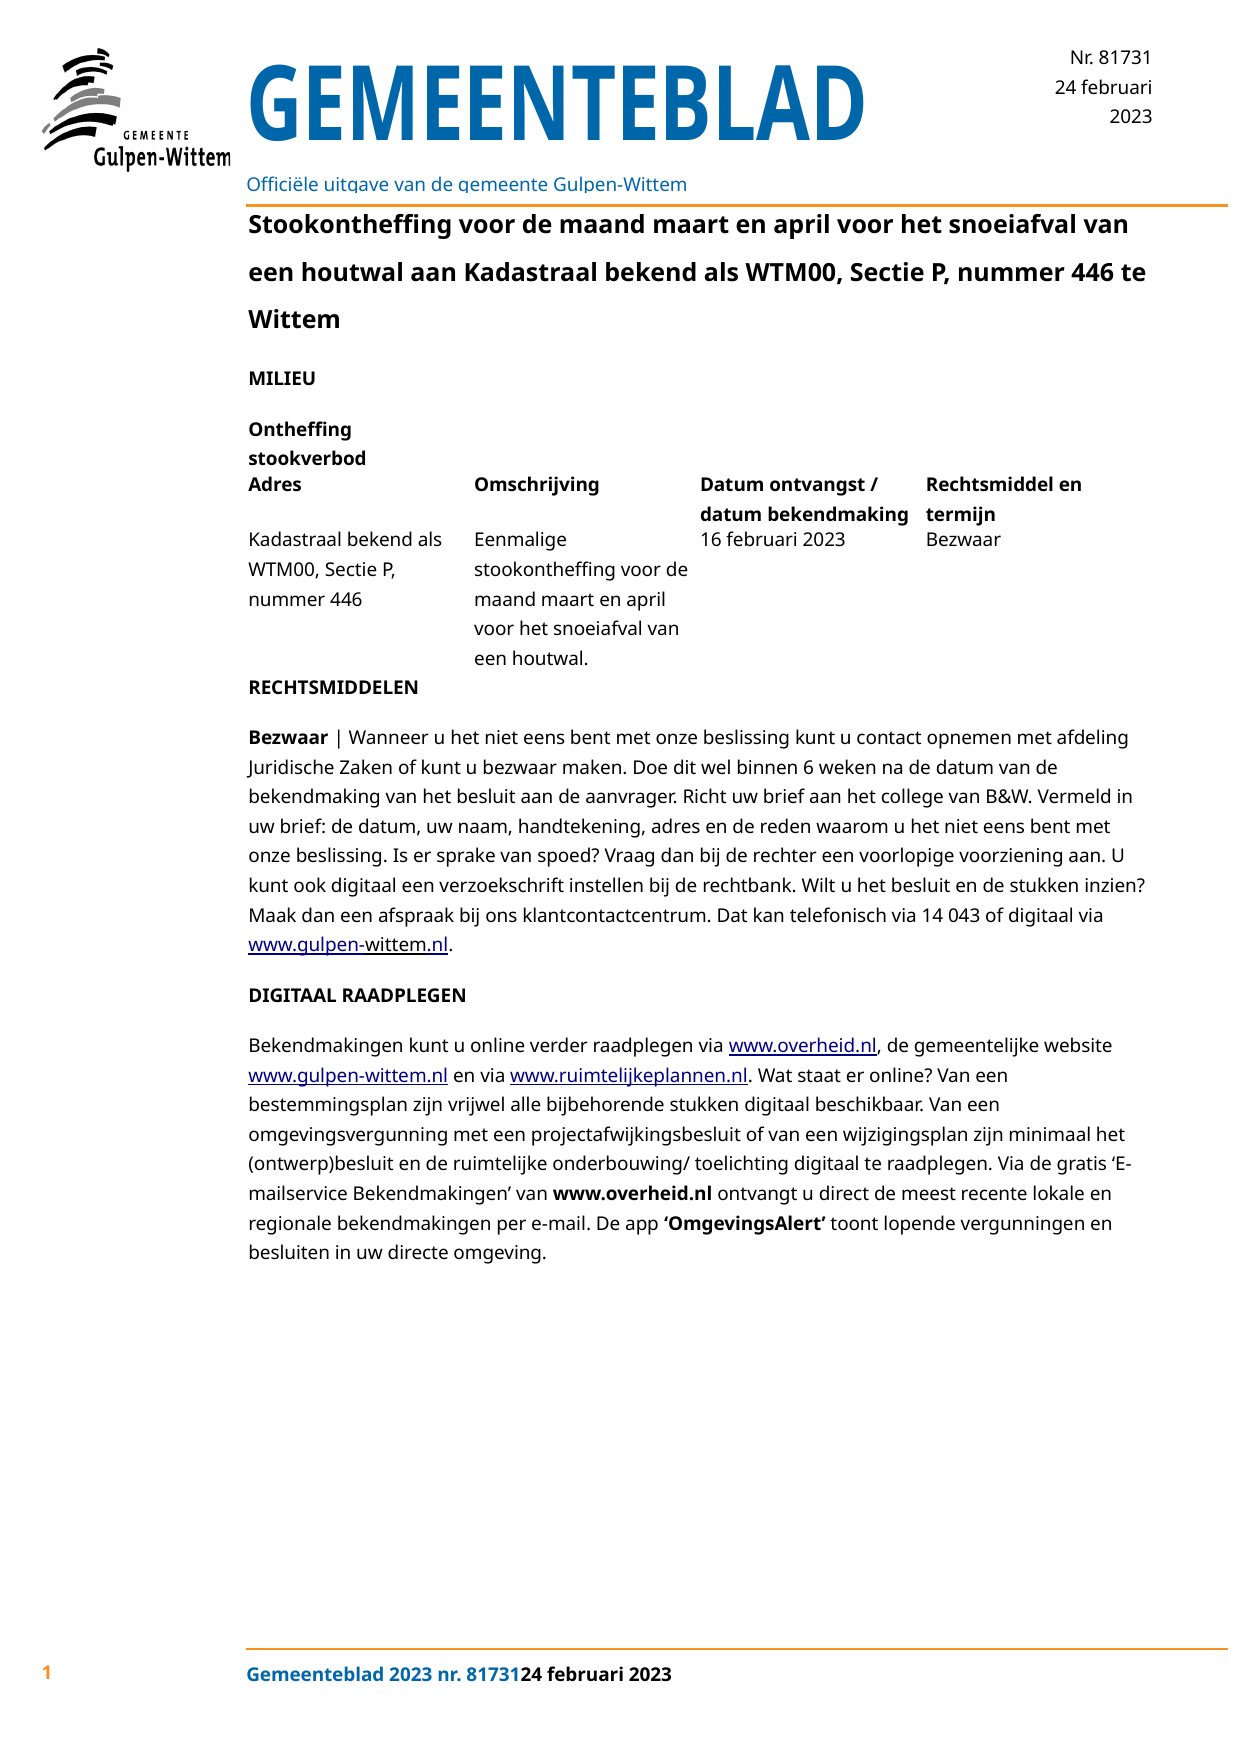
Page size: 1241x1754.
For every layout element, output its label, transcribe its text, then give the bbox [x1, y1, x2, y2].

text RECHTSMIDDELEN [248, 674, 1152, 700]
table_cell Rechtsmiddel en termijn [926, 471, 1152, 527]
table_cell Datum ontvangst / datum bekendmaking [700, 471, 926, 527]
picture [41, 47, 231, 172]
text Stookontheffing voor de maand maart en april voor het snoeiafval van een houtwal aan Kadastraal bekend als WTM00, Sectie P, nummer 446 te Wittem [248, 207, 1152, 336]
table_cell Omschrijving [474, 471, 700, 527]
table_cell Adres [248, 471, 474, 527]
text MILIEU [248, 366, 1152, 391]
table_cell Kadastraal bekend als WTM00, Sectie P, nummer 446 [248, 527, 474, 671]
table_cell Eenmalige stookontheffing voor de maand maart en april voor het snoeiafval van een houtwal. [474, 527, 700, 671]
table_cell Bezwaar [926, 527, 1152, 671]
text Bekendmakingen kunt u online verder raadplegen via www.overheid.nl, de gemeentelijke website www.gulpen-wittem.nl en via www.ruimtelijkeplannen.nl. Wat staat er online? Van een bestemmingsplan zijn vrijwel alle bijbehorende stukken digitaal beschikbaar. Van een omgevingsvergunning met een projectafwijkingsbesluit of van een wijzigingsplan zijn minimaal het (ontwerp)besluit en de ruimtelijke onderbouwing/ toelichting digitaal te raadplegen. Via de gratis ‘E-mailservice Bekendmakingen’ van www.overheid.nl ontvangt u direct de meest recente lokale en regionale bekendmakingen per e-mail. De app ‘OmgevingsAlert’ toont lopende vergunningen en besluiten in uw directe omgeving. [248, 1032, 1152, 1265]
text DIGITAAL RAADPLEGEN [248, 982, 1152, 1008]
table_header [926, 416, 1152, 471]
text Bezwaar | Wanneer u het niet eens bent met onze beslissing kunt u contact opnemen met afdeling Juridische Zaken of kunt u bezwaar maken. Doe dit wel binnen 6 weken na de datum van de bekendmaking van het besluit aan de aanvrager. Richt uw brief aan het college van B&W. Vermeld in uw brief: de datum, uw naam, handtekening, adres en de reden waarom u het niet eens bent met onze beslissing. Is er sprake van spoed? Vraag dan bij de rechter een voorlopige voorziening aan. U kunt ook digitaal een verzoekschrift instellen bij de rechtbank. Wilt u het besluit en de stukken inzien? Maak dan een afspraak bij ons klantcontactcentrum. Dat kan telefonisch via 14 043 of digitaal via www.gulpen-wittem.nl. [248, 724, 1152, 957]
table_header Ontheffing stookverbod [248, 416, 474, 471]
table_header [474, 416, 700, 471]
table_header [700, 416, 926, 471]
table_cell 16 februari 2023 [700, 527, 926, 671]
